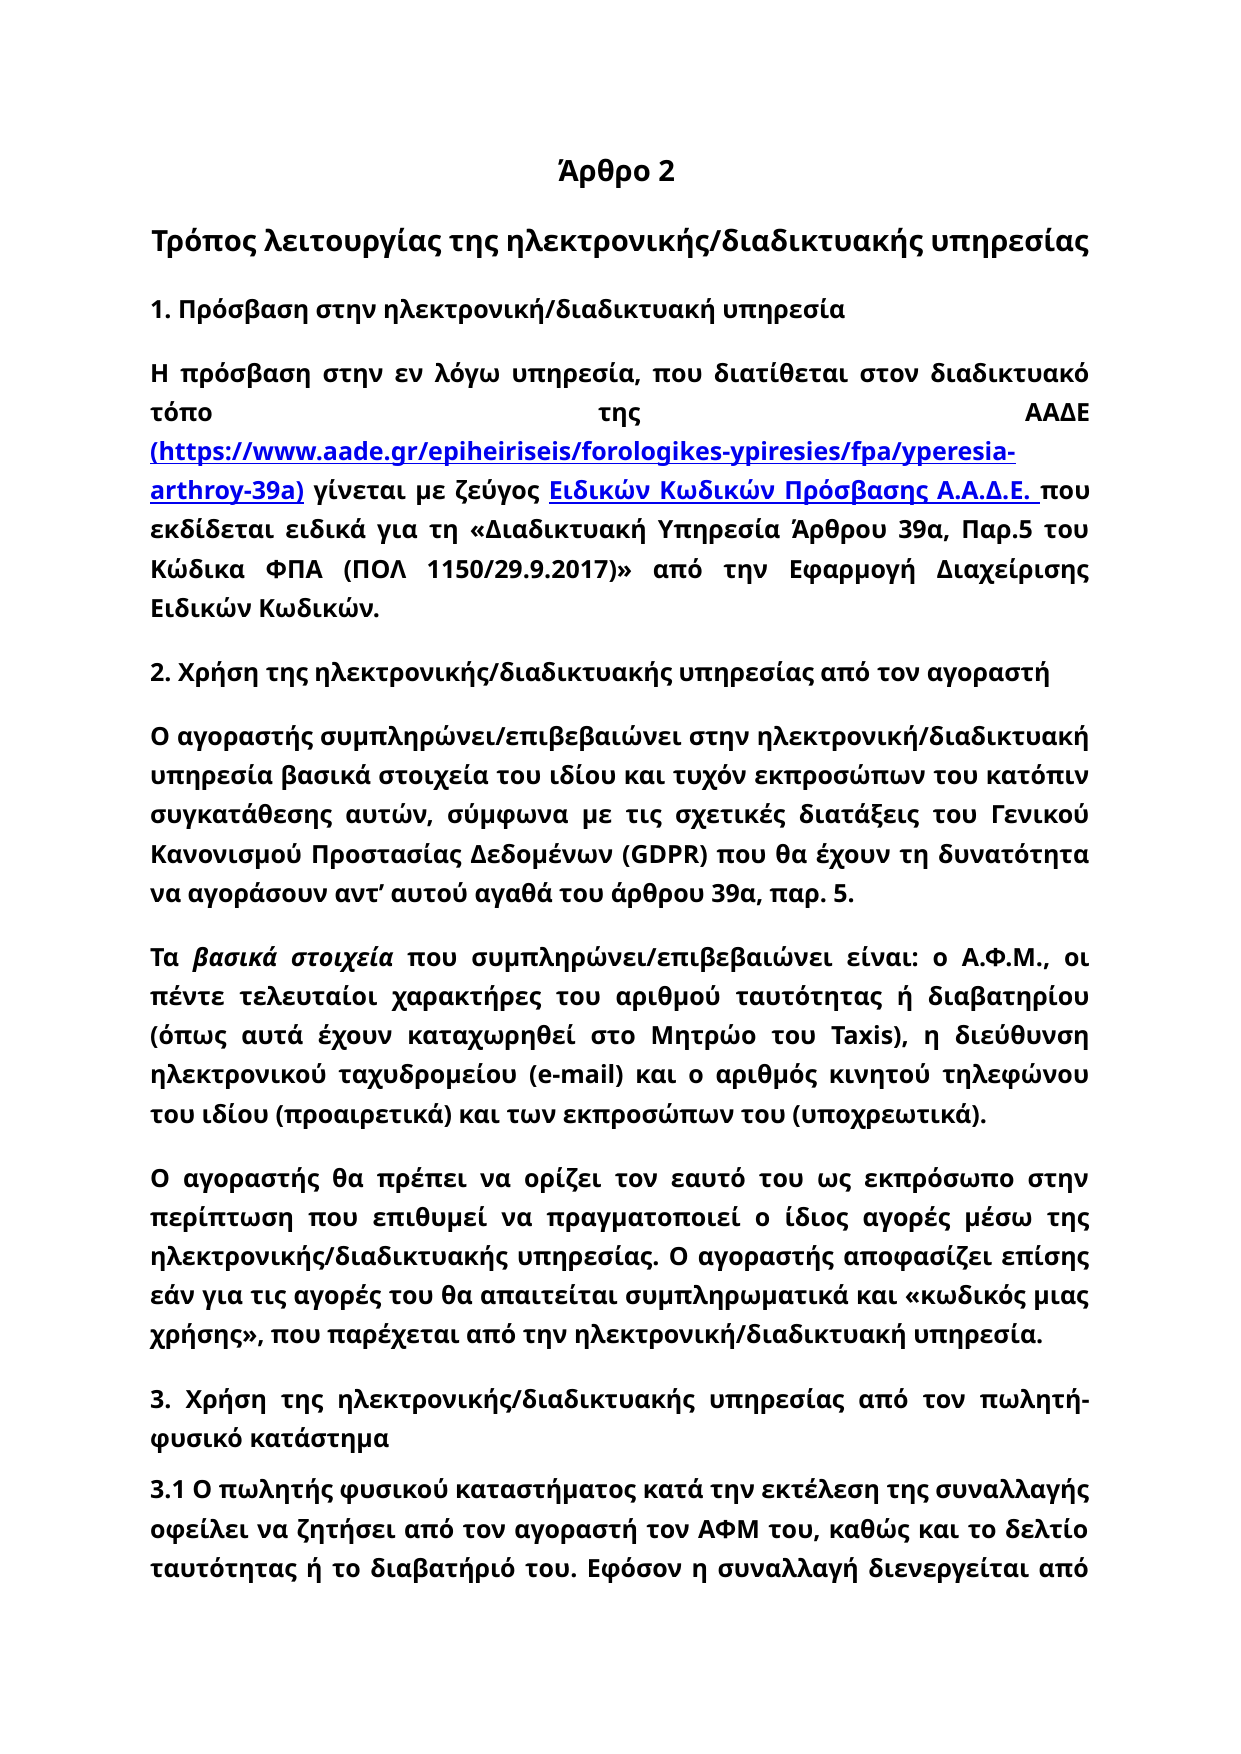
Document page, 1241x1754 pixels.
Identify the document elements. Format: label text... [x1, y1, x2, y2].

subtitle Άρθρο 2 [150, 150, 1090, 190]
text 1. Πρόσβαση στην ηλεκτρονική/διαδικτυακή υπηρεσία [150, 291, 1090, 325]
text 2. Χρήση της ηλεκτρονικής/διαδικτυακής υπηρεσίας από τον αγοραστή [150, 654, 1090, 689]
subtitle Τρόπος λειτουργίας της ηλεκτρονικής/διαδικτυακής υπηρεσίας [150, 221, 1090, 260]
text 3.1 Ο πωλητής φυσικού καταστήματος κατά την εκτέλεση της συναλλαγής οφείλει να ζητήσει από τον αγοραστή τον ΑΦΜ του, καθώς και το δελτίο ταυτότητας ή το διαβατήριό του. Εφόσον η συναλλαγή διενεργείται από [150, 1472, 1090, 1584]
text 3. Χρήση της ηλεκτρονικής/διαδικτυακής υπηρεσίας από τον πωλητή-φυσικό κατάστημα [150, 1381, 1090, 1454]
text Ο αγοραστής συμπληρώνει/επιβεβαιώνει στην ηλεκτρονική/διαδικτυακή υπηρεσία βασικά στοιχεία του ιδίου και τυχόν εκπροσώπων του κατόπιν συγκατάθεσης αυτών, σύμφωνα με τις σχετικές διατάξεις του Γενικού Κανονισμού Προστασίας Δεδομένων (GDPR) που θα έχουν τη δυνατότητα να αγοράσουν αντ’ αυτού αγαθά του άρθρου 39α, παρ. 5. [150, 719, 1090, 909]
text Ο αγοραστής θα πρέπει να ορίζει τον εαυτό του ως εκπρόσωπο στην περίπτωση που επιθυμεί να πραγματοποιεί ο ίδιος αγορές μέσω της ηλεκτρονικής/διαδικτυακής υπηρεσίας. Ο αγοραστής αποφασίζει επίσης εάν για τις αγορές του θα απαιτείται συμπληρωματικά και «κωδικός μιας χρήσης», που παρέχεται από την ηλεκτρονική/διαδικτυακή υπηρεσία. [150, 1160, 1090, 1351]
text Η πρόσβαση στην εν λόγω υπηρεσία, που διατίθεται στον διαδικτυακό τόπο της ΑΑΔΕ (https://www.aade.gr/epiheiriseis/forologikes-ypiresies/fpa/yperesia-arthroy-39a) γίνεται με ζεύγος Ειδικών Κωδικών Πρόσβασης Α.Α.Δ.Ε. που εκδίδεται ειδικά για τη «Διαδικτυακή Υπηρεσία Άρθρου 39α, Παρ.5 του Κώδικα ΦΠΑ (ΠΟΛ 1150/29.9.2017)» από την Εφαρμογή Διαχείρισης Ειδικών Κωδικών. [150, 355, 1090, 624]
text Τα βασικά στοιχεία που συμπληρώνει/επιβεβαιώνει είναι: ο Α.Φ.Μ., οι πέντε τελευταίοι χαρακτήρες του αριθμού ταυτότητας ή διαβατηρίου (όπως αυτά έχουν καταχωρηθεί στο Μητρώο του Taxis), η διεύθυνση ηλεκτρονικού ταχυδρομείου (e-mail) και ο αριθμός κινητού τηλεφώνου του ιδίου (προαιρετικά) και των εκπροσώπων του (υποχρεωτικά). [150, 939, 1090, 1130]
